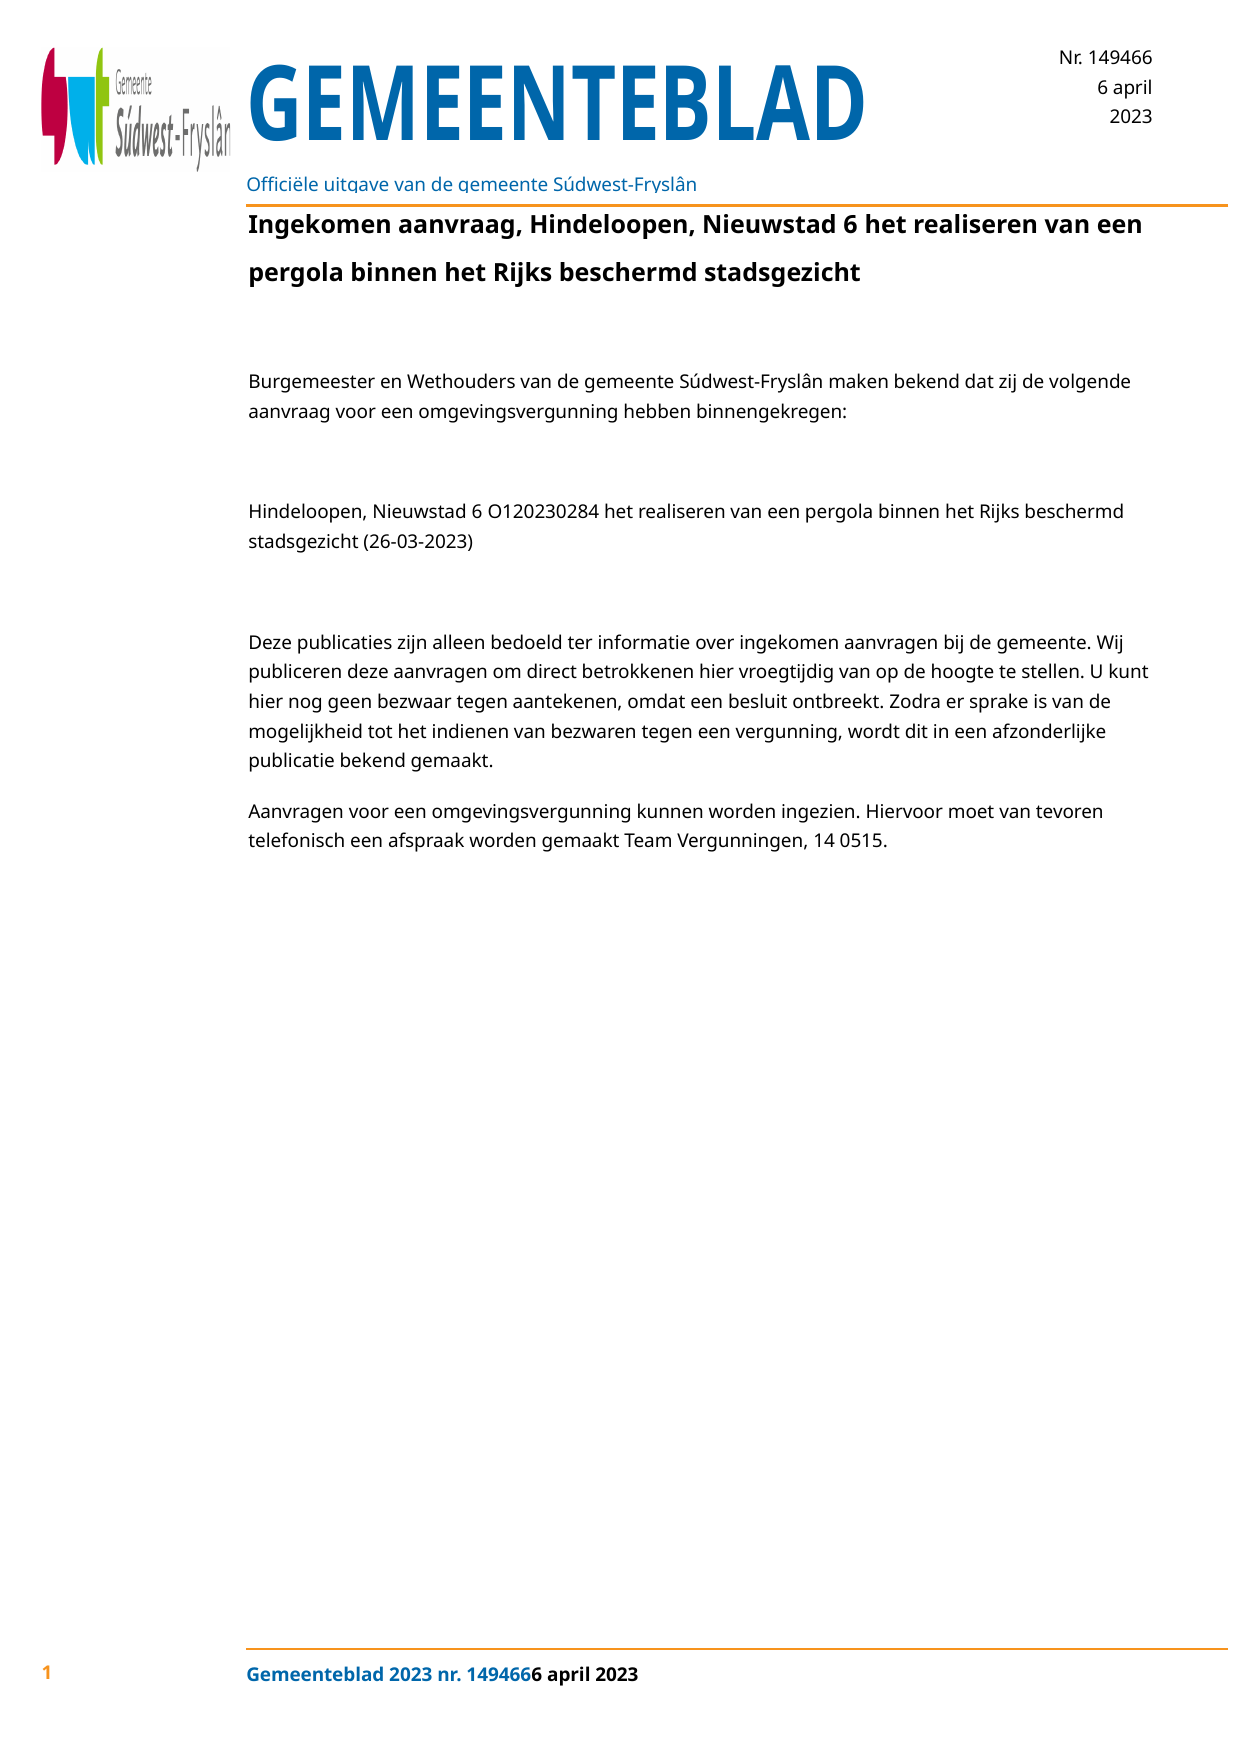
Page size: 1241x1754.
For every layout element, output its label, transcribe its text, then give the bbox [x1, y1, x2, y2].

text Aanvragen voor een omgevingsvergunning kunnen worden ingezien. Hiervoor moet van tevoren telefonisch een afspraak worden gemaakt Team Vergunningen, 14 0515. [248, 798, 1152, 853]
picture [41, 47, 231, 172]
text Ingekomen aanvraag, Hindeloopen, Nieuwstad 6 het realiseren van een pergola binnen het Rijks beschermd stadsgezicht [248, 207, 1152, 288]
text Burgemeester en Wethouders van de gemeente Súdwest-Fryslân maken bekend dat zij de volgende aanvraag voor een omgevingsvergunning hebben binnengekregen: [248, 368, 1152, 424]
text Hindeloopen, Nieuwstad 6 O120230284 het realiseren van een pergola binnen het Rijks beschermd stadsgezicht (26-03-2023) [248, 499, 1152, 554]
text Deze publicaties zijn alleen bedoeld ter informatie over ingekomen aanvragen bij de gemeente. Wij publiceren deze aanvragen om direct betrokkenen hier vroegtijdig van op de hoogte te stellen. U kunt hier nog geen bezwaar tegen aantekenen, omdat een besluit ontbreekt. Zodra er sprake is van de mogelijkheid tot het indienen van bezwaren tegen een vergunning, wordt dit in een afzonderlijke publicatie bekend gemaakt. [248, 629, 1152, 773]
